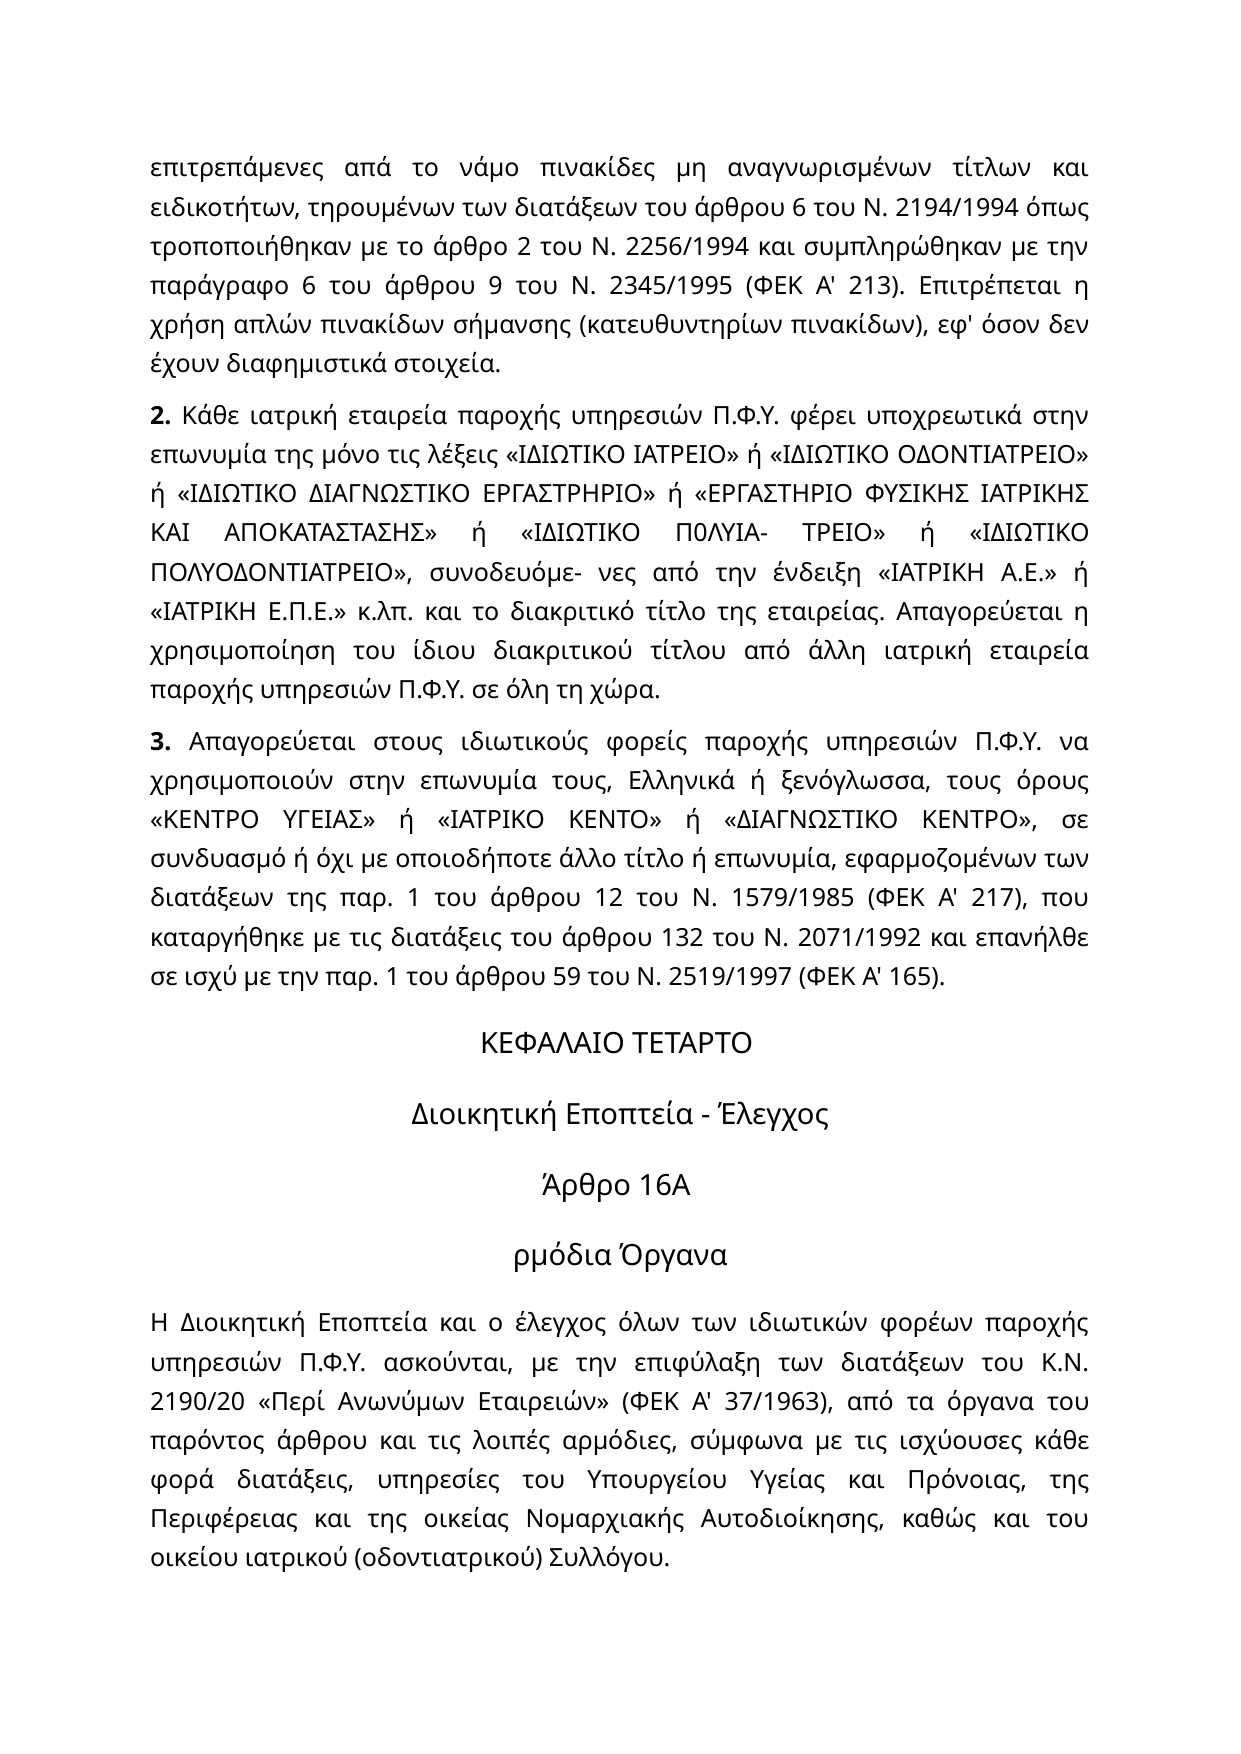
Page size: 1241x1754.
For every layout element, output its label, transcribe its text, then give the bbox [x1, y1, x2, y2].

subtitle ΚΕΦΑΛΑΙΟ ΤΕΤΑΡΤΟ [150, 1022, 1090, 1062]
text 3. Απαγορεύεται στους ιδιωτικούς φορείς παροχής υπηρεσιών Π.Φ.Υ. να χρησιμοποιούν στην επωνυμία τους, Ελληνικά ή ξενόγλωσσα, τους όρους «ΚΕΝΤΡΟ ΥΓΕΙΑΣ» ή «ΙΑΤΡΙΚΟ ΚΕΝΤΟ» ή «ΔΙΑΓΝΩΣΤΙΚΟ ΚΕΝΤΡΟ», σε συνδυασμό ή όχι με οποιοδήποτε άλλο τίτλο ή επωνυμία, εφαρμοζομένων των διατάξεων της παρ. 1 του άρθρου 12 του Ν. 1579/1985 (ΦΕΚ Α' 217), που καταργήθηκε με τις διατάξεις του άρθρου 132 του Ν. 2071/1992 και επανήλθε σε ισχύ με την παρ. 1 του άρθρου 59 του Ν. 2519/1997 (ΦΕΚ Α' 165). [150, 723, 1090, 992]
subtitle Διοικητική Εποπτεία - Έλεγχος [150, 1093, 1090, 1133]
text επιτρεπάμενες απά το νάμο πινακίδες μη αναγνωρισμένων τίτλων και ειδικοτήτων, τηρουμένων των διατάξεων του άρθρου 6 του Ν. 2194/1994 όπως τροποποιήθηκαν με το άρθρο 2 του Ν. 2256/1994 και συμπληρώθηκαν με την παράγραφο 6 του άρθρου 9 του Ν. 2345/1995 (ΦΕΚ Α' 213). Επιτρέπεται η χρήση απλών πινακίδων σήμανσης (κατευθυντηρίων πινακίδων), εφ' όσον δεν έχουν διαφημιστικά στοιχεία. [150, 150, 1090, 380]
text Η Διοικητική Εποπτεία και ο έλεγχος όλων των ιδιωτικών φορέων παροχής υπηρεσιών Π.Φ.Υ. ασκούνται, με την επιφύλαξη των διατάξεων του Κ.Ν. 2190/20 «Περί Ανωνύμων Εταιρειών» (ΦΕΚ Α' 37/1963), από τα όργανα του παρόντος άρθρου και τις λοιπές αρμόδιες, σύμφωνα με τις ισχύουσες κάθε φορά διατάξεις, υπηρεσίες του Υπουργείου Υγείας και Πρόνοιας, της Περιφέρειας και της οικείας Νομαρχιακής Αυτοδιοίκησης, καθώς και του οικείου ιατρικού (οδοντιατρικού) Συλλόγου. [150, 1305, 1090, 1574]
text 2. Κάθε ιατρική εταιρεία παροχής υπηρεσιών Π.Φ.Υ. φέρει υποχρεωτικά στην επωνυμία της μόνο τις λέξεις «ΙΔΙΩΤΙΚΟ ΙΑΤΡΕΙΟ» ή «ΙΔΙΩΤΙΚΟ ΟΔΟΝΤΙΑΤΡΕΙΟ» ή «ΙΔΙΩΤΙΚΟ ΔΙΑΓΝΩΣΤΙΚΟ ΕΡΓΑΣΤΡΗΡΙΟ» ή «ΕΡΓΑΣΤΗΡΙΟ ΦΥΣΙΚΗΣ ΙΑΤΡΙΚΗΣ ΚΑΙ ΑΠΟΚΑΤΑΣΤΑΣΗΣ» ή «ΙΔΙΩΤΙΚΟ Π0ΛΥΙΑ- ΤΡΕΙΟ» ή «ΙΔΙΩΤΙΚΟ ΠΟΛΥΟΔΟΝΤΙΑΤΡΕΙΟ», συνοδευόμε- νες από την ένδειξη «ΙΑΤΡΙΚΗ Α.Ε.» ή «ΙΑΤΡΙΚΗ Ε.Π.Ε.» κ.λπ. και το διακριτικό τίτλο της εταιρείας. Απαγορεύεται η χρησιμοποίηση του ίδιου διακριτικού τίτλου από άλλη ιατρική εταιρεία παροχής υπηρεσιών Π.Φ.Υ. σε όλη τη χώρα. [150, 397, 1090, 706]
subtitle ρμόδια Όργανα [150, 1234, 1090, 1274]
subtitle Άρθρο 16Α [150, 1164, 1090, 1203]
